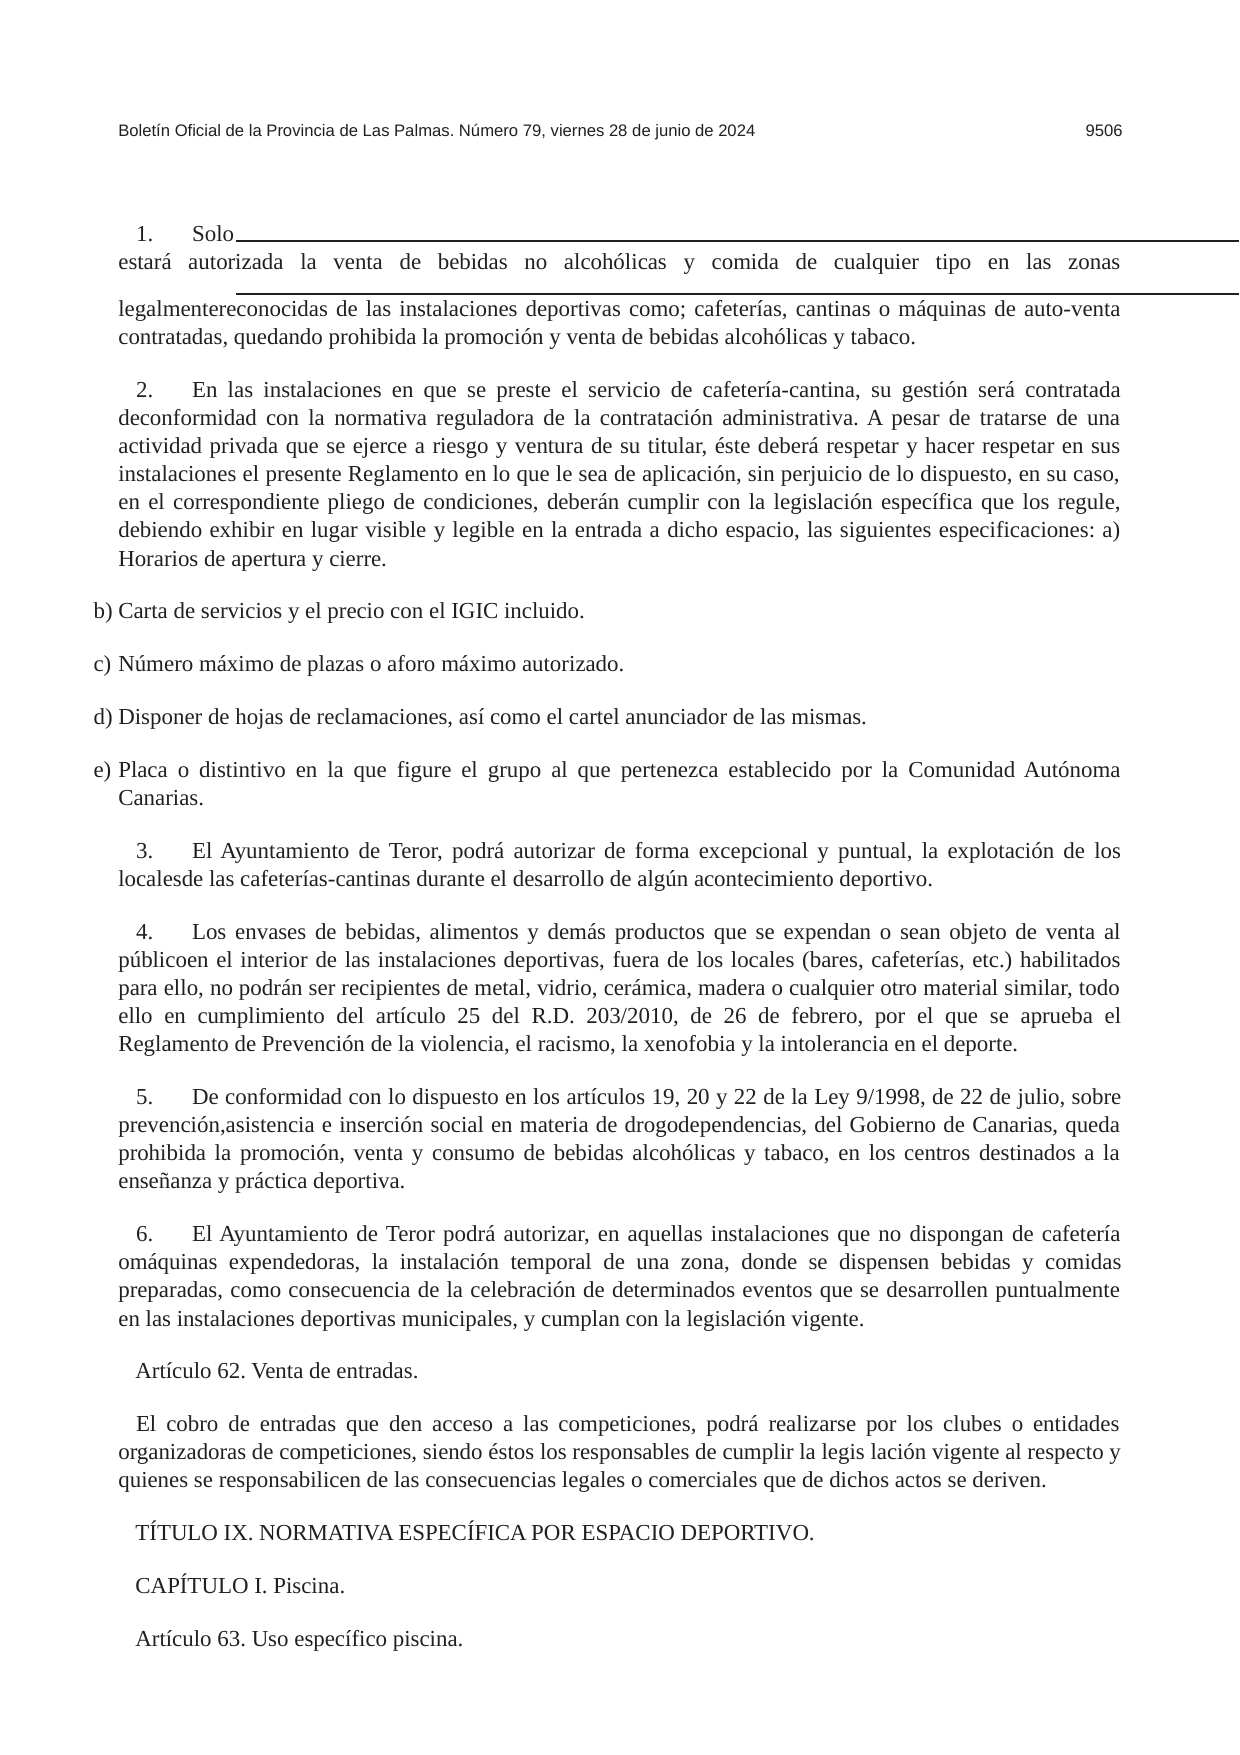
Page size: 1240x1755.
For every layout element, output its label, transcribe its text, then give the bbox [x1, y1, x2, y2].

text TÍTULO IX. NORMATIVA ESPECÍFICA POR ESPACIO DEPORTIVO. [135, 1519, 1122, 1546]
list Placa o distintivo en la que figure el grupo al que pertenezca establecido por la Comunidad Autónoma Canarias. [93, 756, 1122, 810]
list De conformidad con lo dispuesto en los artículos 19, 20 y 22 de la Ley 9/1998, de 22 de julio, sobre prevención,asistencia e inserción social en materia de drogodependencias, del Gobierno de Canarias, queda prohibida la promoción, venta y consumo de bebidas alcohólicas y tabaco, en los centros destinados a la enseñanza y práctica deportiva. [118, 1083, 1122, 1194]
list Número máximo de plazas o aforo máximo autorizado. [93, 650, 1122, 677]
list El Ayuntamiento de Teror, podrá autorizar de forma excepcional y puntual, la explotación de los localesde las cafeterías-cantinas durante el desarrollo de algún acontecimiento deportivo. [118, 837, 1122, 891]
list En las instalaciones en que se preste el servicio de cafetería-cantina, su gestión será contratada deconformidad con la normativa reguladora de la contratación administrativa. A pesar de tratarse de una actividad privada que se ejerce a riesgo y ventura de su titular, éste deberá respetar y hacer respetar en sus instalaciones el presente Reglamento en lo que le sea de aplicación, sin perjuicio de lo dispuesto, en su caso, en el correspondiente pliego de condiciones, deberán cumplir con la legislación específica que los regule, debiendo exhibir en lugar visible y legible en la entrada a dicho espacio, las siguientes especificaciones: a) Horarios de apertura y cierre. [118, 376, 1122, 571]
list Carta de servicios y el precio con el IGIC incluido. [93, 597, 1122, 624]
text Artículo 63. Uso específico piscina. [135, 1625, 1122, 1651]
list Los envases de bebidas, alimentos y demás productos que se expendan o sean objeto de venta al públicoen el interior de las instalaciones deportivas, fuera de los locales (bares, cafeterías, etc.) habilitados para ello, no podrán ser recipientes de metal, vidrio, cerámica, madera o cualquier otro material similar, todo ello en cumplimiento del artículo 25 del R.D. 203/2010, de 26 de febrero, por el que se aprueba el Reglamento de Prevención de la violencia, el racismo, la xenofobia y la intolerancia en el deporte. [118, 918, 1122, 1057]
text El cobro de entradas que den acceso a las competiciones, podrá realizarse por los clubes o entidades organizadoras de competiciones, siendo éstos los responsables de cumplir la legis lación vigente al respecto y quienes se responsabilicen de las consecuencias legales o comerciales que de dichos actos se deriven. [118, 1410, 1122, 1493]
list Solo estará autorizada la venta de bebidas no alcohólicas y comida de cualquier tipo en las zonas legalmentereconocidas de las instalaciones deportivas como; cafeterías, cantinas o máquinas de auto-venta contratadas, quedando prohibida la promoción y venta de bebidas alcohólicas y tabaco. [118, 220, 1122, 349]
text Artículo 62. Venta de entradas. [135, 1357, 1122, 1384]
list Disponer de hojas de reclamaciones, así como el cartel anunciador de las mismas. [93, 703, 1122, 729]
text CAPÍTULO I. Piscina. [135, 1572, 1122, 1598]
list El Ayuntamiento de Teror podrá autorizar, en aquellas instalaciones que no dispongan de cafetería omáquinas expendedoras, la instalación temporal de una zona, donde se dispensen bebidas y comidas preparadas, como consecuencia de la celebración de determinados eventos que se desarrollen puntualmente en las instalaciones deportivas municipales, y cumplan con la legislación vigente. [118, 1220, 1122, 1331]
